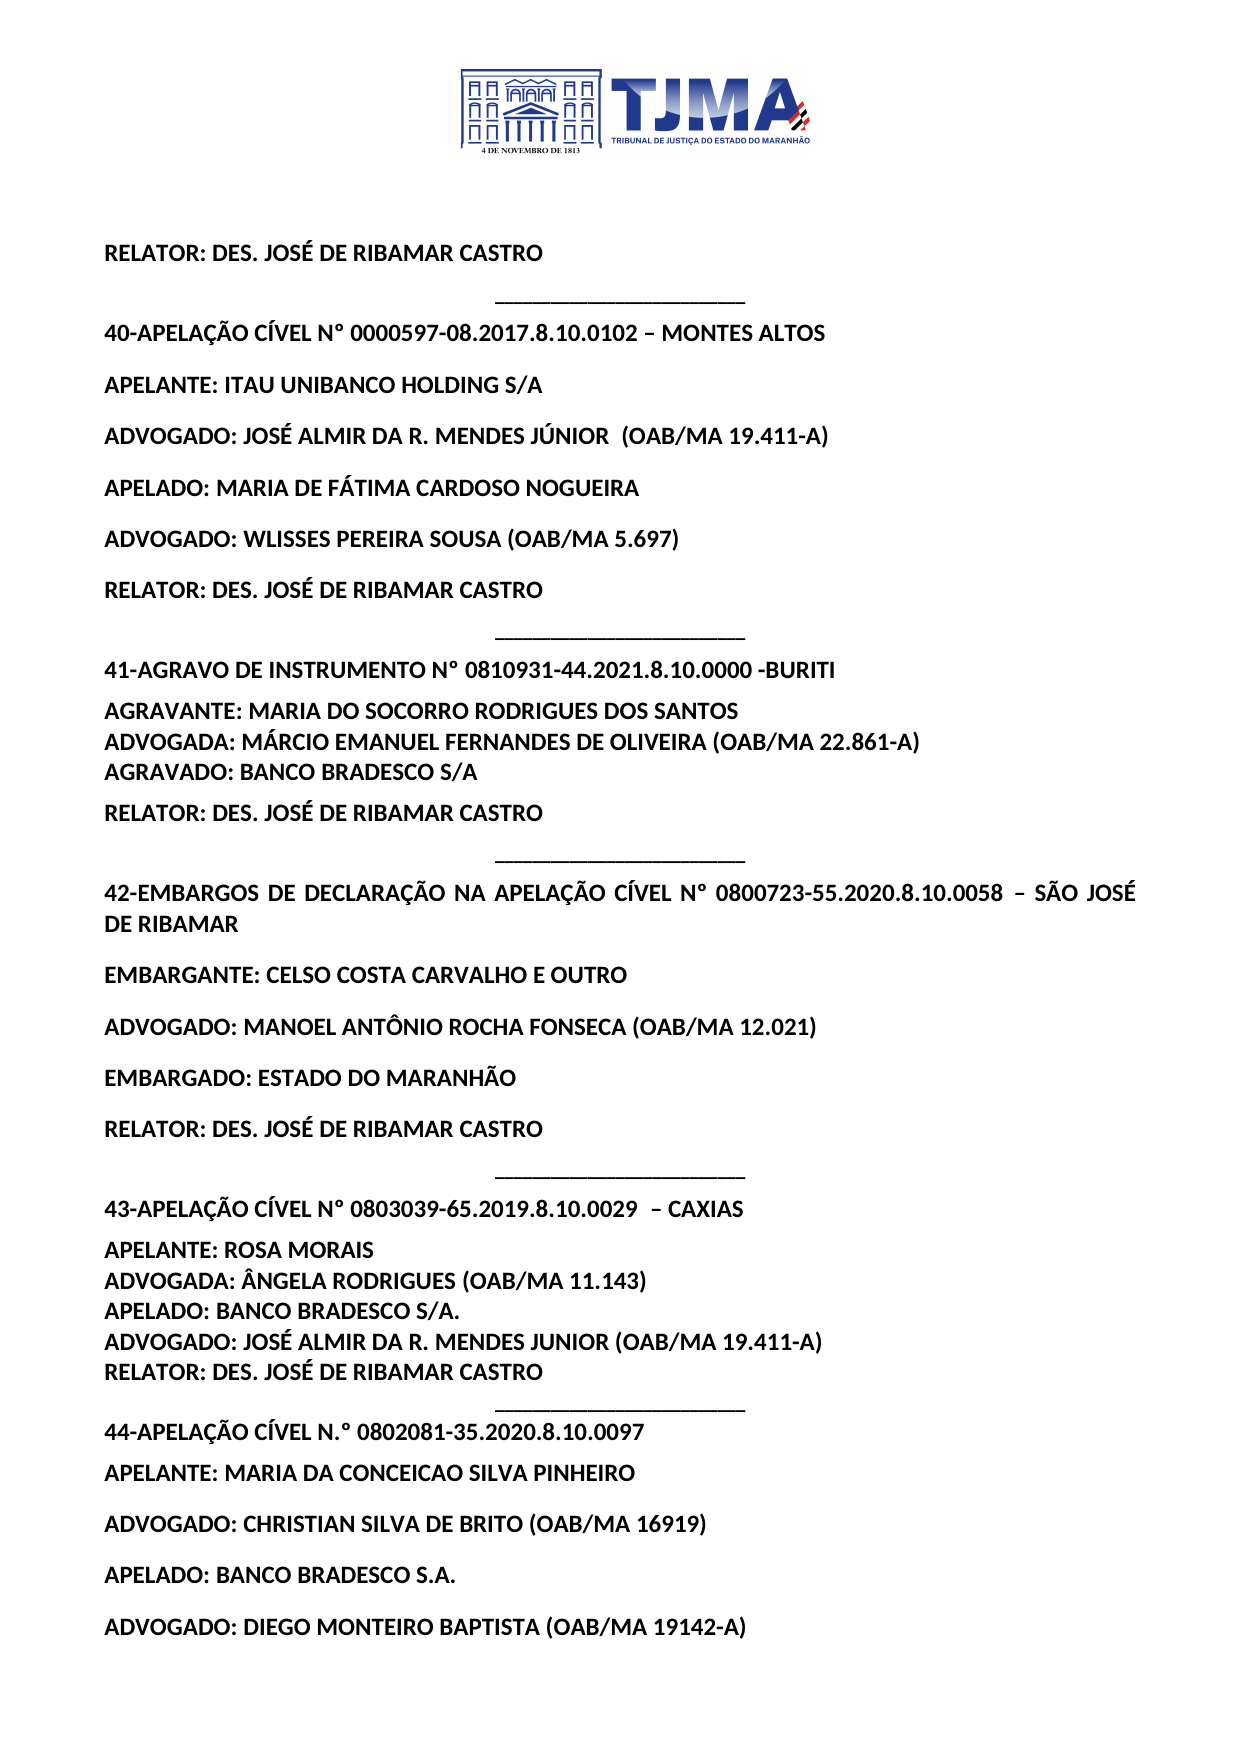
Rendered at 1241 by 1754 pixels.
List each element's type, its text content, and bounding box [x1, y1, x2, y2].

text ADVOGADO: CHRISTIAN SILVA DE BRITO (OAB/MA 16919) [104, 1508, 1136, 1539]
text ___________________________ [104, 278, 1136, 307]
text AGRAVADO: BANCO BRADESCO S/A [104, 756, 1136, 787]
text EMBARGADO: ESTADO DO MARANHÃO [104, 1062, 1136, 1093]
text APELADO: BANCO BRADESCO S/A. [104, 1296, 1136, 1326]
text RELATOR: DES. JOSÉ DE RIBAMAR CASTRO [104, 1113, 1136, 1144]
text AGRAVANTE: MARIA DO SOCORRO RODRIGUES DOS SANTOS [104, 695, 1136, 726]
text ADVOGADO: DIEGO MONTEIRO BAPTISTA (OAB/MA 19142-A) [104, 1611, 1136, 1641]
text ___________________________ [104, 1387, 1136, 1416]
text ADVOGADO: JOSÉ ALMIR DA R. MENDES JÚNIOR (OAB/MA 19.411-A) [104, 420, 1136, 451]
text ADVOGADO: MANOEL ANTÔNIO ROCHA FONSECA (OAB/MA 12.021) [104, 1011, 1136, 1041]
text ADVOGADO: JOSÉ ALMIR DA R. MENDES JUNIOR (OAB/MA 19.411-A) [104, 1326, 1136, 1357]
text ADVOGADA: ÂNGELA RODRIGUES (OAB/MA 11.143) [104, 1265, 1136, 1296]
text ___________________________ [104, 1154, 1136, 1183]
text APELANTE: ITAU UNIBANCO HOLDING S/A [104, 369, 1136, 399]
text APELANTE: MARIA DA CONCEICAO SILVA PINHEIRO [104, 1457, 1136, 1487]
text APELADO: BANCO BRADESCO S.A. [104, 1559, 1136, 1590]
text 42-EMBARGOS DE DECLARAÇÃO NA APELAÇÃO CÍVEL Nº 0800723-55.2020.8.10.0058 – SÃO JOSÉ DE RIBAMAR [104, 877, 1136, 938]
text APELADO: MARIA DE FÁTIMA CARDOSO NOGUEIRA [104, 472, 1136, 502]
text 41-AGRAVO DE INSTRUMENTO Nº 0810931-44.2021.8.10.0000 -BURITI [104, 654, 1136, 685]
text RELATOR: DES. JOSÉ DE RIBAMAR CASTRO [104, 237, 1136, 268]
text ___________________________ [104, 838, 1136, 867]
text 40-APELAÇÃO CÍVEL Nº 0000597-08.2017.8.10.0102 – MONTES ALTOS [104, 318, 1136, 348]
text 44-APELAÇÃO CÍVEL N.º 0802081-35.2020.8.10.0097 [104, 1416, 1136, 1446]
text RELATOR: DES. JOSÉ DE RIBAMAR CASTRO [104, 797, 1136, 828]
text ADVOGADO: WLISSES PEREIRA SOUSA (OAB/MA 5.697) [104, 523, 1136, 553]
text ___________________________ [104, 615, 1136, 644]
picture [460, 69, 810, 155]
text APELANTE: ROSA MORAIS [104, 1234, 1136, 1265]
text RELATOR: DES. JOSÉ DE RIBAMAR CASTRO [104, 1357, 1136, 1387]
text ADVOGADA: MÁRCIO EMANUEL FERNANDES DE OLIVEIRA (OAB/MA 22.861-A) [104, 726, 1136, 756]
text 43-APELAÇÃO CÍVEL Nº 0803039-65.2019.8.10.0029 – CAXIAS [104, 1193, 1136, 1224]
text RELATOR: DES. JOSÉ DE RIBAMAR CASTRO [104, 574, 1136, 605]
text EMBARGANTE: CELSO COSTA CARVALHO E OUTRO [104, 959, 1136, 990]
